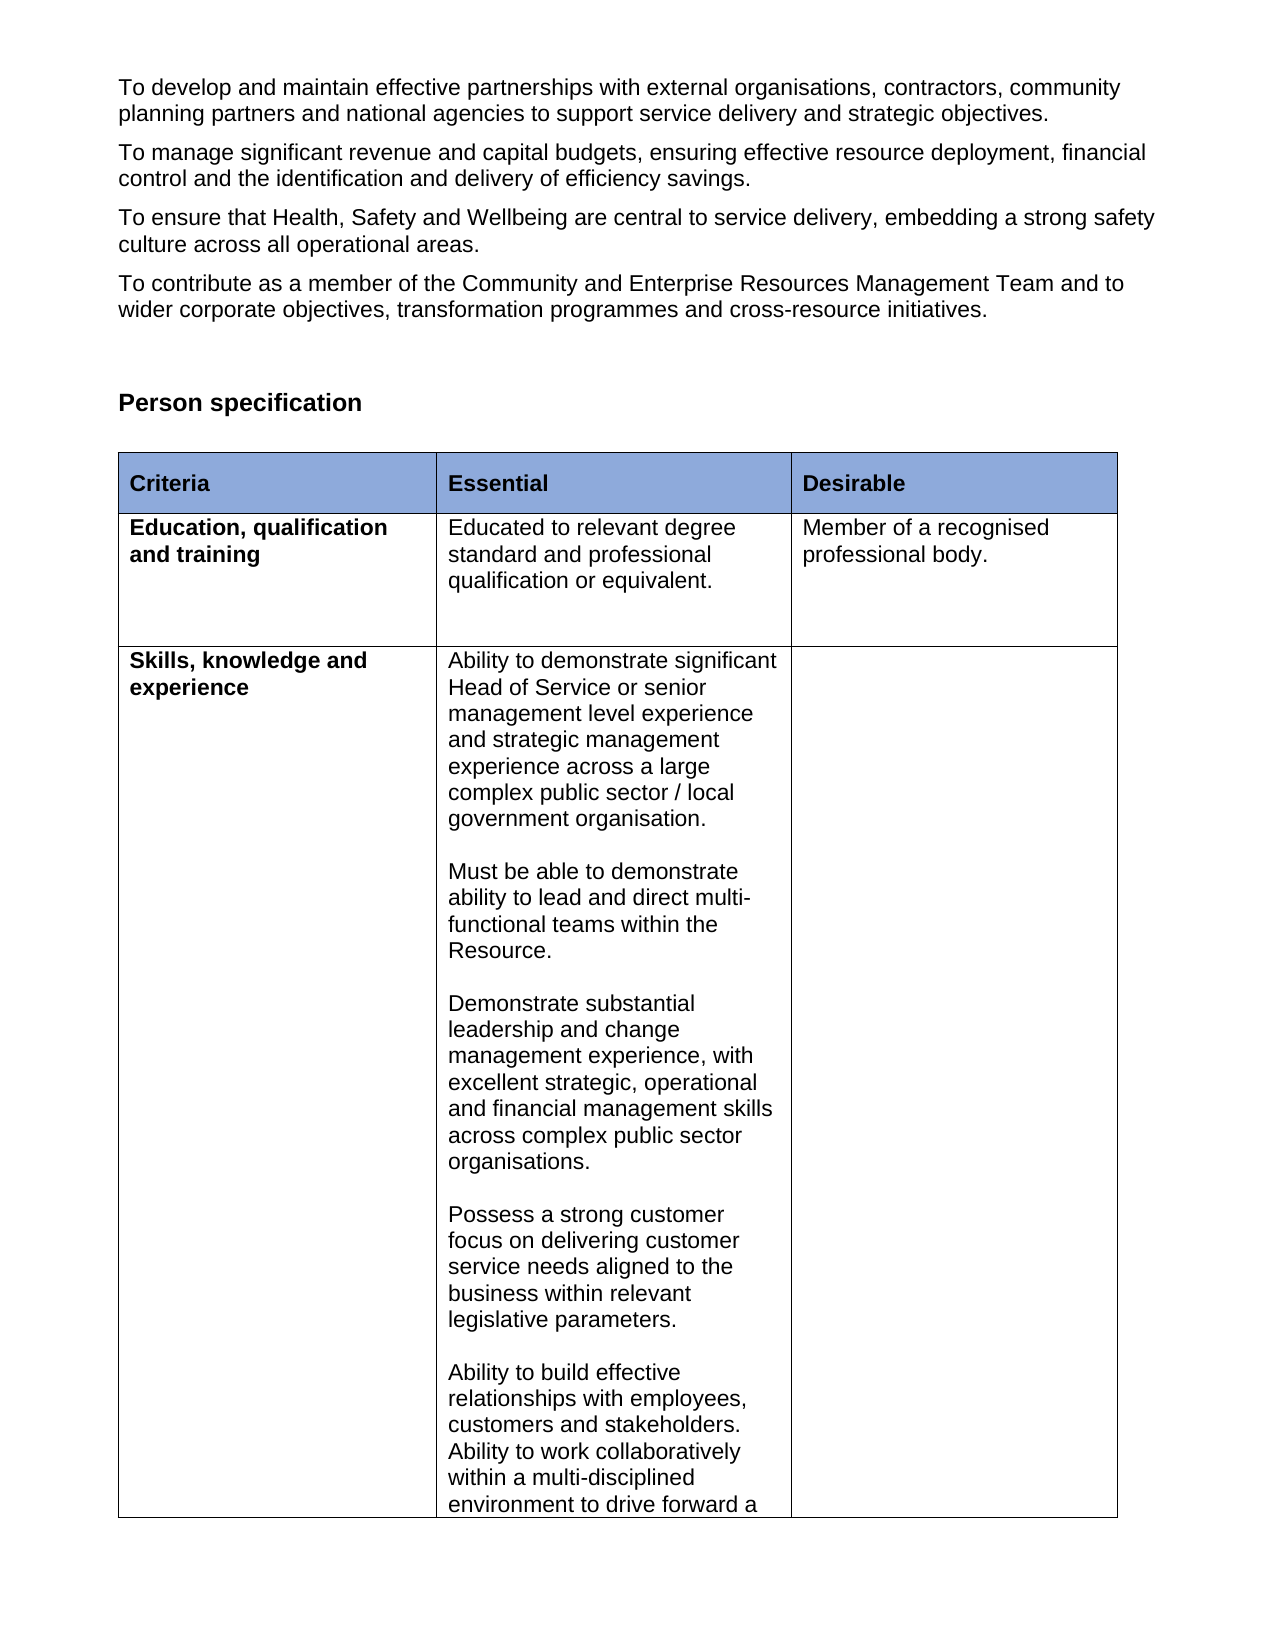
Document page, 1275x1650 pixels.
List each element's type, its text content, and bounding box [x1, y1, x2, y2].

text To contribute as a member of the Community and Enterprise Resources Management Team and to wider corporate objectives, transformation programmes and cross-resource initiatives. [118, 269, 1157, 322]
table_cell Education, qualification and training [119, 514, 436, 646]
table_header Essential [437, 453, 791, 513]
table_cell Skills, knowledge and experience [119, 647, 436, 1517]
table_header Criteria [119, 453, 436, 513]
table_header Desirable [792, 453, 1117, 513]
text To manage significant revenue and capital budgets, ensuring effective resource deployment, financial control and the identification and delivery of efficiency savings. [118, 139, 1157, 192]
table_cell Member of a recognised professional body. [792, 514, 1117, 646]
subtitle Person specification [118, 388, 1157, 417]
table_cell Ability to demonstrate significant Head of Service or senior management level experience and strategic management experience across a large complex public sector / local government organisation. Must be able to demonstrate ability to lead and direct multi-functional teams within the Resource. Demonstrate substantial leadership and change management experience, with excellent strategic, operational and financial management skills across complex public sector organisations. Possess a strong customer focus on delivering customer service needs aligned to the business within relevant legislative parameters. Ability to build effective relationships with employees, customers and stakeholders. Ability to work collaboratively within a multi-disciplined environment to drive forward a [437, 647, 791, 1517]
text To develop and maintain effective partnerships with external organisations, contractors, community planning partners and national agencies to support service delivery and strategic objectives. [118, 74, 1157, 127]
table_cell Educated to relevant degree standard and professional qualification or equivalent. [437, 514, 791, 646]
text To ensure that Health, Safety and Wellbeing are central to service delivery, embedding a strong safety culture across all operational areas. [118, 204, 1157, 257]
table_cell [792, 647, 1117, 1517]
